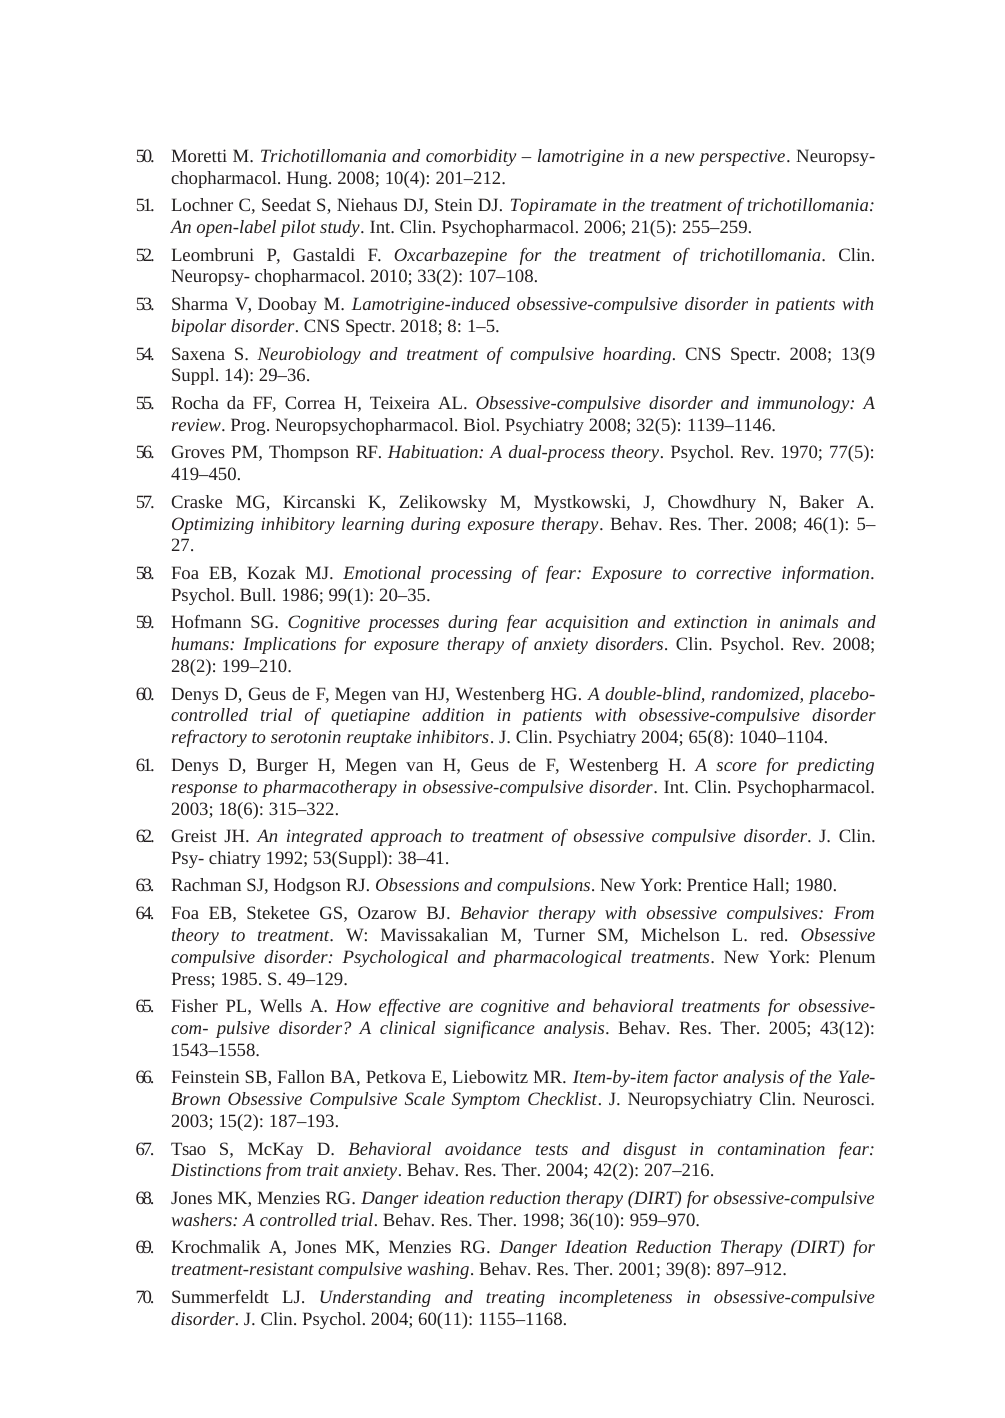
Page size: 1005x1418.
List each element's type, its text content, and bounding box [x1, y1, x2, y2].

list Craske MG, Kircanski K, Zelikowsky M, Mystkowski, J, Chowdhury N, Baker A. Optimizing inhibitory learning during exposure therapy. Behav. Res. Ther. 2008; 46(1): 5–27. [136, 491, 875, 556]
list Fisher PL, Wells A. How effective are cognitive and behavioral treatments for obsessive-com- pulsive disorder? A clinical significance analysis. Behav. Res. Ther. 2005; 43(12): 1543–1558. [135, 995, 875, 1060]
list Foa EB, Steketee GS, Ozarow BJ. Behavior therapy with obsessive compulsives: From theory to treatment. W: Mavissakalian M, Turner SM, Michelson L. red. Obsessive compulsive disorder: Psychological and pharmacological treatments. New York: Plenum Press; 1985. S. 49–129. [135, 902, 875, 989]
list Saxena S. Neurobiology and treatment of compulsive hoarding. CNS Spectr. 2008; 13(9 Suppl. 14): 29–36. [136, 342, 875, 386]
list Leombruni P, Gastaldi F. Oxcarbazepine for the treatment of trichotillomania. Clin. Neuropsy- chopharmacol. 2010; 33(2): 107–108. [136, 244, 875, 287]
list Summerfeldt LJ. Understanding and treating incompleteness in obsessive-compulsive disorder. J. Clin. Psychol. 2004; 60(11): 1155–1168. [135, 1286, 875, 1329]
list Greist JH. An integrated approach to treatment of obsessive compulsive disorder. J. Clin. Psy- chiatry 1992; 53(Suppl): 38–41. [136, 825, 875, 868]
list Denys D, Geus de F, Megen van HJ, Westenberg HG. A double-blind, randomized, placebo- controlled trial of quetiapine addition in patients with obsessive-compulsive disorder refractory to serotonin reuptake inhibitors. J. Clin. Psychiatry 2004; 65(8): 1040–1104. [136, 683, 876, 748]
list Groves PM, Thompson RF. Habituation: A dual-process theory. Psychol. Rev. 1970; 77(5): 419–450. [136, 441, 875, 485]
list Krochmalik A, Jones MK, Menzies RG. Danger Ideation Reduction Therapy (DIRT) for treatment-resistant compulsive washing. Behav. Res. Ther. 2001; 39(8): 897–912. [135, 1236, 875, 1280]
list Feinstein SB, Fallon BA, Petkova E, Liebowitz MR. Item-by-item factor analysis of the Yale- Brown Obsessive Compulsive Scale Symptom Checklist. J. Neuropsychiatry Clin. Neurosci. 2003; 15(2): 187–193. [135, 1066, 875, 1132]
list Jones MK, Menzies RG. Danger ideation reduction therapy (DIRT) for obsessive-compulsive washers: A controlled trial. Behav. Res. Ther. 1998; 36(10): 959–970. [135, 1187, 875, 1230]
list Rocha da FF, Correa H, Teixeira AL. Obsessive-compulsive disorder and immunology: A review. Prog. Neuropsychopharmacol. Biol. Psychiatry 2008; 32(5): 1139–1146. [136, 392, 875, 435]
list Tsao S, McKay D. Behavioral avoidance tests and disgust in contamination fear: Distinctions from trait anxiety. Behav. Res. Ther. 2004; 42(2): 207–216. [135, 1138, 875, 1181]
list Sharma V, Doobay M. Lamotrigine-induced obsessive-compulsive disorder in patients with bipolar disorder. CNS Spectr. 2018; 8: 1–5. [136, 293, 875, 336]
list Rachman SJ, Hodgson RJ. Obsessions and compulsions. New York: Prentice Hall; 1980. [135, 874, 887, 896]
list Denys D, Burger H, Megen van H, Geus de F, Westenberg H. A score for predicting response to pharmacotherapy in obsessive-compulsive disorder. Int. Clin. Psychopharmacol. 2003; 18(6): 315–322. [136, 754, 875, 819]
list Foa EB, Kozak MJ. Emotional processing of fear: Exposure to corrective information. Psychol. Bull. 1986; 99(1): 20–35. [136, 562, 875, 605]
list Hofmann SG. Cognitive processes during fear acquisition and extinction in animals and humans: Implications for exposure therapy of anxiety disorders. Clin. Psychol. Rev. 2008; 28(2): 199–210. [136, 611, 875, 677]
list Moretti M. Trichotillomania and comorbidity – lamotrigine in a new perspective. Neuropsy- chopharmacol. Hung. 2008; 10(4): 201–212. [136, 145, 875, 188]
list Lochner C, Seedat S, Niehaus DJ, Stein DJ. Topiramate in the treatment of trichotillomania: An open-label pilot study. Int. Clin. Psychopharmacol. 2006; 21(5): 255–259. [136, 194, 875, 238]
